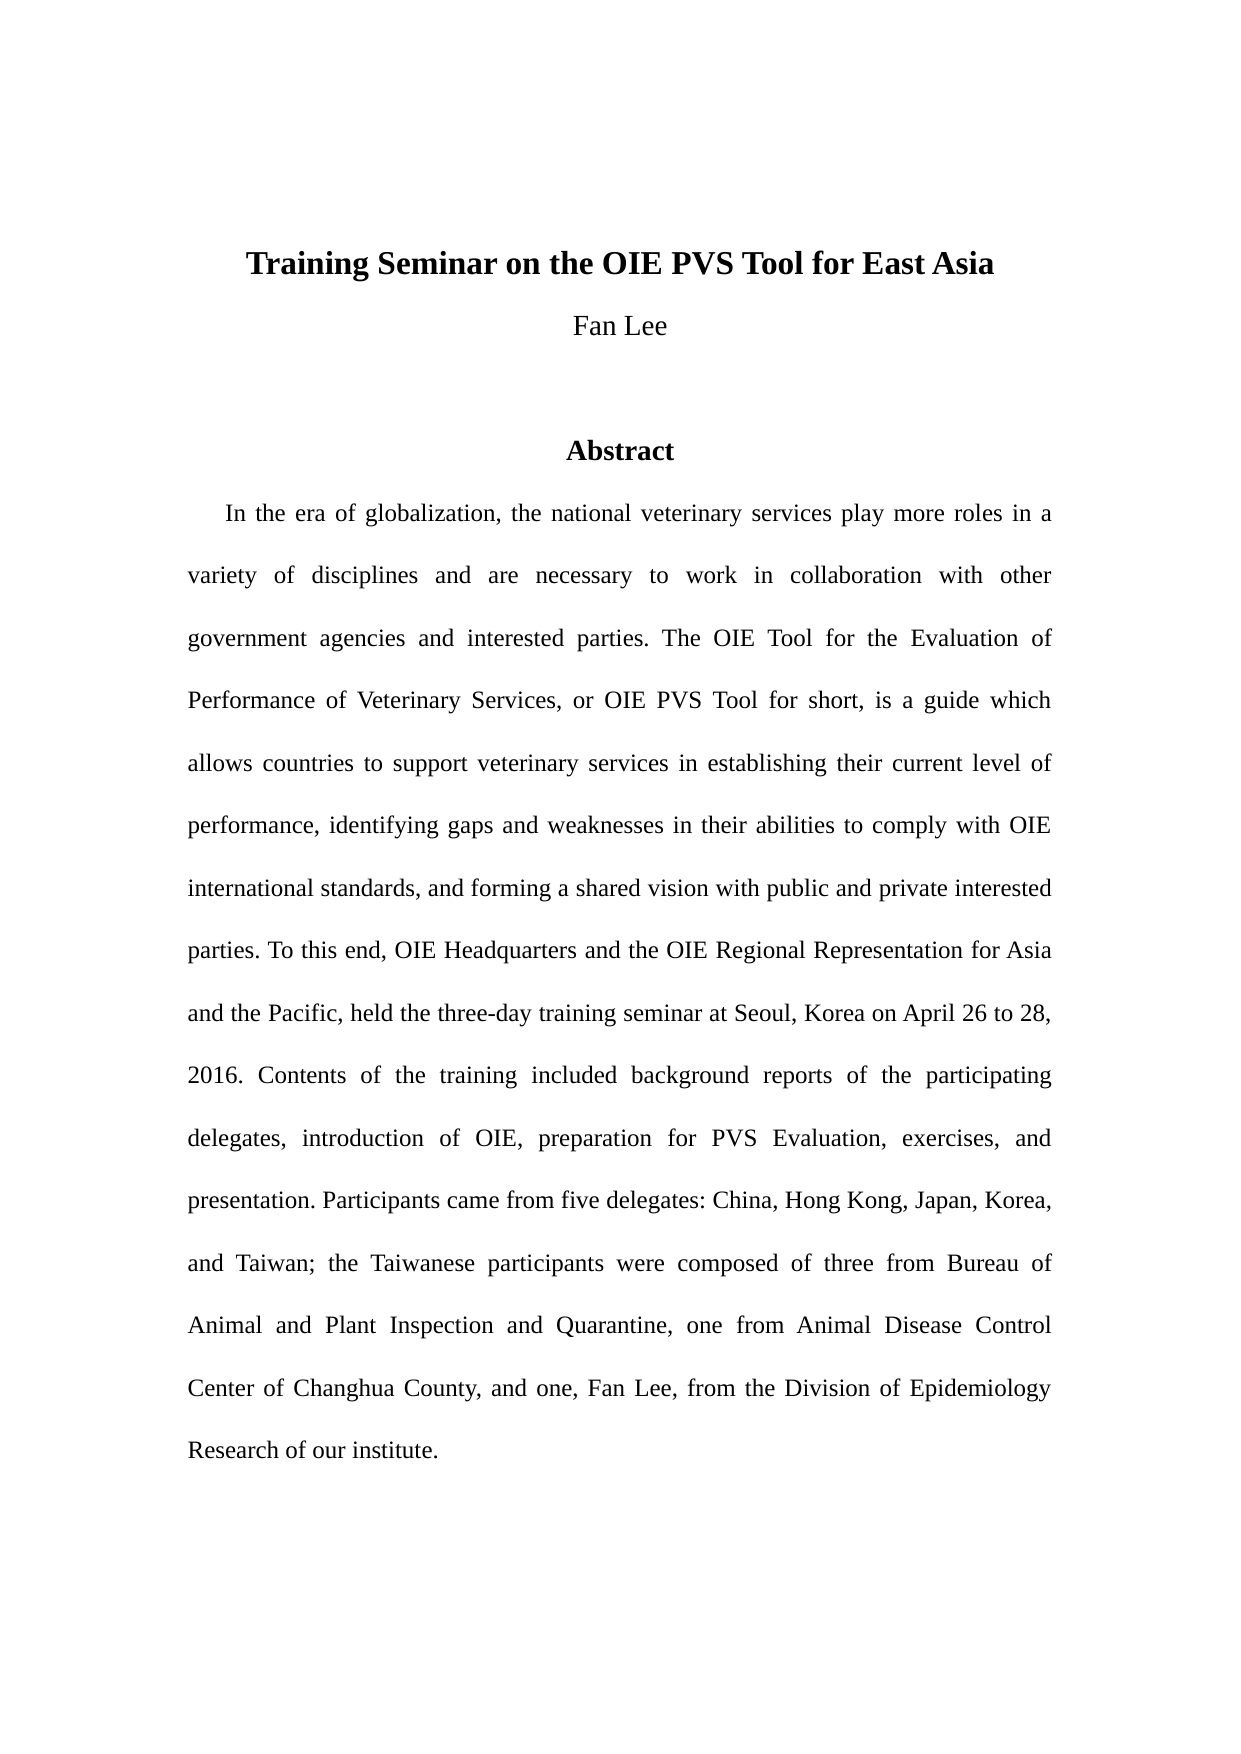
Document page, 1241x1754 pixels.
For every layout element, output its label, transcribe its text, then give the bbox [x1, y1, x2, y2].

text Training Seminar on the OIE PVS Tool for East Asia [187, 221, 1053, 283]
text Abstract [187, 408, 1053, 471]
text Fan Lee [187, 283, 1053, 346]
text In the era of globalization, the national veterinary services play more roles in a variety of disciplines and are necessary to work in collaboration with other government agencies and interested parties. The OIE Tool for the Evaluation of Performance of Veterinary Services, or OIE PVS Tool for short, is a guide which allows countries to support veterinary services in establishing their current level of performance, identifying gaps and weaknesses in their abilities to comply with OIE international standards, and forming a shared vision with public and private interested parties. To this end, OIE Headquarters and the OIE Regional Representation for Asia and the Pacific, held the three-day training seminar at Seoul, Korea on April 26 to 28, 2016. Contents of the training included background reports of the participating delegates, introduction of OIE, preparation for PVS Evaluation, exercises, and presentation. Participants came from five delegates: China, Hong Kong, Japan, Korea, and Taiwan; the Taiwanese participants were composed of three from Bureau of Animal and Plant Inspection and Quarantine, one from Animal Disease Control Center of Changhua County, and one, Fan Lee, from the Division of Epidemiology Research of our institute. [187, 471, 1053, 1471]
